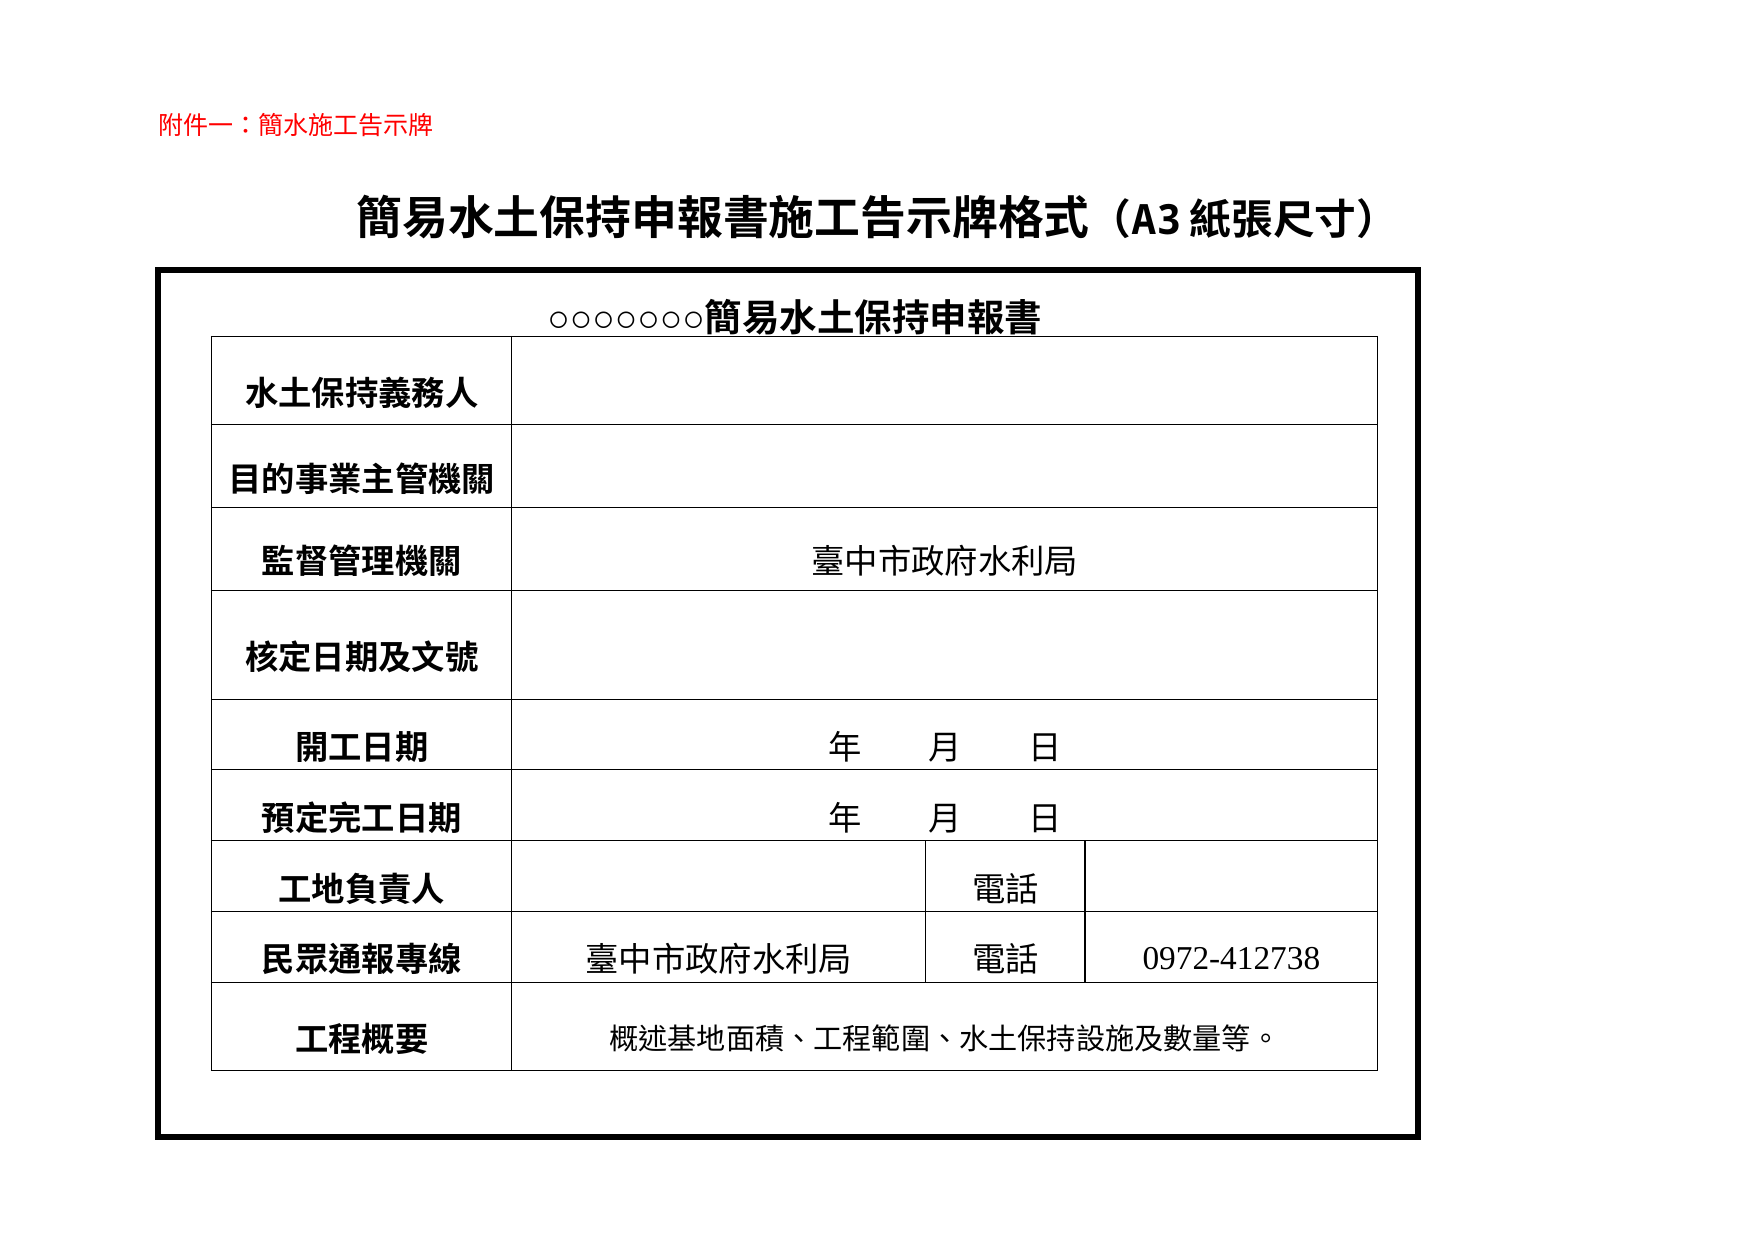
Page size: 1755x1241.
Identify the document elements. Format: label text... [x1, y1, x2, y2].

table_cell [926, 1071, 1152, 1134]
table_cell 電話 [926, 841, 1084, 911]
table_cell [161, 507, 211, 590]
table_cell [512, 337, 1377, 424]
table_cell 目的事業主管機關 [212, 425, 511, 507]
table_cell [161, 424, 211, 507]
table_cell 0972-412738 [1086, 912, 1377, 982]
table_cell 民眾通報專線 [212, 912, 511, 982]
table_cell 工程概要 [212, 983, 511, 1070]
table_cell [1378, 653, 1415, 769]
table_cell 臺中市政府水利局 [512, 912, 925, 982]
table_cell 水土保持義務人 [212, 337, 511, 424]
table_cell 年 月 日 [512, 700, 1377, 769]
table_cell [161, 840, 211, 911]
table_cell 概述基地面積、工程範圍、水土保持設施及數量等。 [512, 983, 1377, 1070]
table_cell [1086, 841, 1377, 911]
table_header [161, 273, 211, 336]
table_cell [512, 425, 1377, 507]
table_cell [1378, 911, 1415, 1070]
table_cell 監督管理機關 [212, 508, 511, 590]
table_cell [211, 1071, 511, 1134]
table_cell [161, 590, 211, 653]
table_cell 臺中市政府水利局 [512, 508, 1377, 590]
table_cell [777, 1071, 926, 1134]
table_cell 年 月 日 [512, 770, 1377, 840]
table_cell 工地負責人 [212, 841, 511, 911]
text 簡易水土保持申報書施工告示牌格式（A3紙張尺寸） [158, 142, 1596, 267]
table_cell [161, 911, 211, 1070]
table_cell [161, 336, 211, 424]
table_cell 開工日期 [212, 700, 511, 769]
table_cell [511, 1071, 777, 1134]
table_header ○○○○○○○簡易水土保持申報書 [211, 273, 1377, 336]
table_cell [1378, 507, 1415, 590]
table_cell [1378, 769, 1415, 840]
table_cell [1190, 1071, 1377, 1134]
table_cell [161, 1070, 211, 1134]
text 附件一：簡水施工告示牌 [158, 106, 1596, 142]
table_cell [161, 653, 211, 769]
table_cell [512, 591, 1377, 698]
table_cell [1378, 336, 1415, 424]
table_header [1378, 273, 1415, 336]
table_cell [1378, 840, 1415, 911]
table_cell [512, 841, 925, 911]
table_cell 核定日期及文號 [212, 591, 511, 698]
table_cell 電話 [926, 912, 1084, 982]
table_cell [161, 769, 211, 840]
table_cell 預定完工日期 [212, 770, 511, 840]
table_cell [1378, 590, 1415, 653]
table_cell [1152, 1071, 1189, 1134]
table_cell [1378, 424, 1415, 507]
table_cell [1378, 1070, 1415, 1134]
